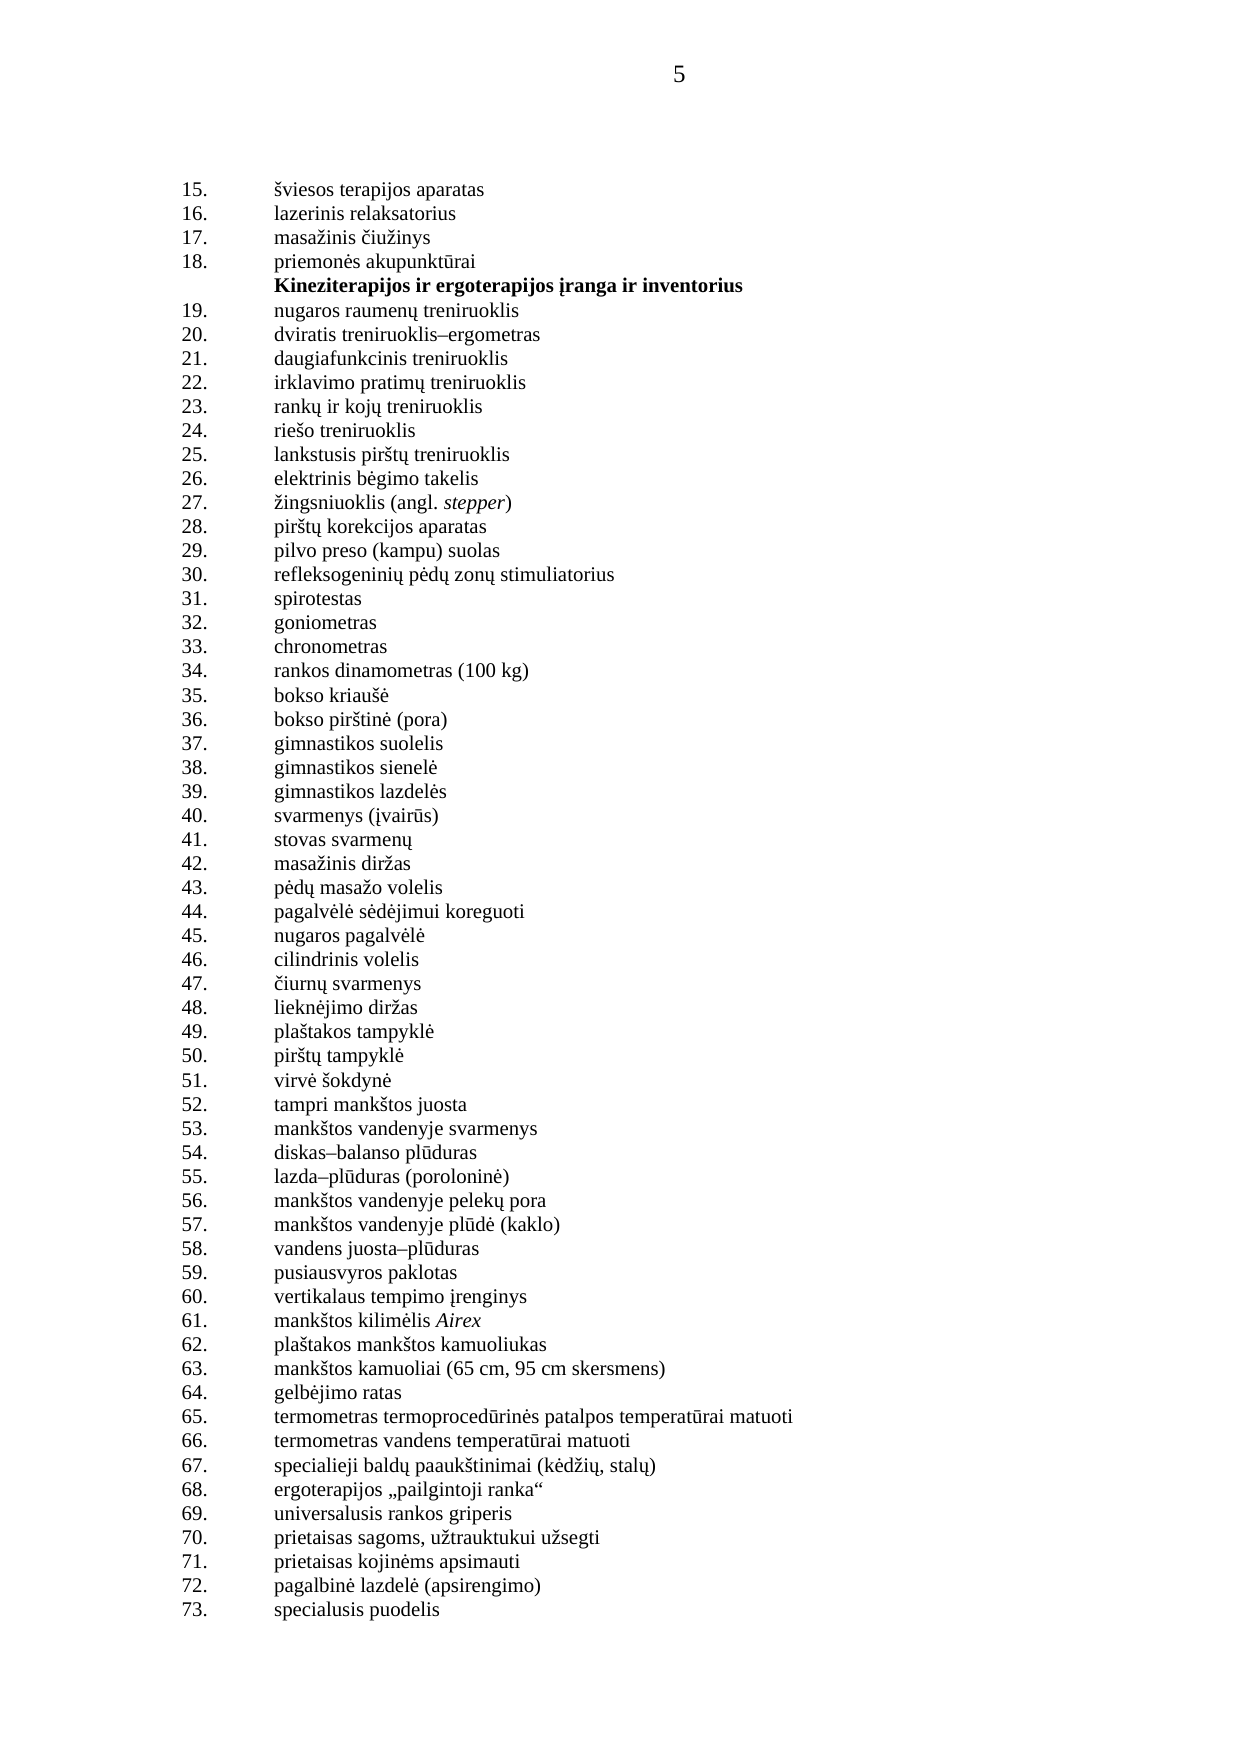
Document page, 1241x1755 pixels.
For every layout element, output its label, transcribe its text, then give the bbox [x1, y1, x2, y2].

table_cell 47. [177, 971, 181, 995]
table_cell 49. [177, 1019, 181, 1043]
table_cell 46. [177, 947, 181, 971]
table_cell 46. [266, 947, 270, 971]
table_cell 64. [266, 1380, 270, 1404]
table_cell 71. [177, 1549, 181, 1573]
table_cell 37. [177, 731, 181, 755]
table_cell 58. [177, 1236, 181, 1260]
table_cell 70. [177, 1525, 181, 1549]
table_cell 73. [266, 1597, 270, 1621]
table_cell 45. [266, 923, 270, 947]
table_cell 22. [177, 370, 181, 394]
table_cell 43. [177, 875, 181, 899]
table_cell 32. [266, 610, 270, 634]
table_cell [266, 274, 270, 297]
table_cell 18. [177, 249, 181, 273]
table_cell 69. [266, 1501, 270, 1525]
table_cell 54. [266, 1140, 270, 1164]
table_cell 57. [266, 1212, 270, 1236]
table_cell 39. [266, 779, 270, 803]
table_cell 53. [266, 1116, 270, 1140]
table_cell 64. [177, 1380, 181, 1404]
table_cell 33. [177, 634, 181, 658]
table_cell 39. [177, 779, 181, 803]
table_cell 16. [266, 201, 270, 225]
table_cell 44. [266, 899, 270, 923]
table_cell 50. [266, 1044, 270, 1067]
table_cell 50. [177, 1044, 181, 1067]
table_cell 23. [177, 394, 181, 418]
table_cell 37. [266, 731, 270, 755]
table_cell 41. [177, 827, 181, 851]
table_cell 28. [266, 514, 270, 538]
table_cell 31. [177, 586, 181, 610]
table_cell 62. [177, 1332, 181, 1356]
table_cell 22. [266, 370, 270, 394]
table_cell 67. [177, 1453, 181, 1477]
table_cell 31. [266, 586, 270, 610]
table_cell 56. [177, 1188, 181, 1212]
table_cell 55. [266, 1164, 270, 1188]
table_cell 55. [177, 1164, 181, 1188]
table_cell 57. [177, 1212, 181, 1236]
table_cell 69. [177, 1501, 181, 1525]
table_cell 16. [177, 201, 181, 225]
table_cell 21. [177, 346, 181, 370]
table_cell 30. [177, 562, 181, 586]
table_cell 36. [266, 707, 270, 731]
table_cell 68. [177, 1477, 181, 1501]
table_cell 66. [177, 1429, 181, 1452]
table_cell 59. [177, 1260, 181, 1284]
table_cell 27. [266, 490, 270, 514]
table_cell 62. [266, 1332, 270, 1356]
table_cell 15. [177, 177, 181, 201]
table_cell 33. [266, 634, 270, 658]
table_cell 24. [177, 418, 181, 442]
table_cell 29. [266, 538, 270, 562]
table_cell 48. [266, 995, 270, 1019]
table_cell 65. [266, 1404, 270, 1428]
table_cell 63. [177, 1356, 181, 1380]
table_cell 72. [266, 1573, 270, 1597]
table_cell 60. [177, 1284, 181, 1308]
table_cell 61. [266, 1308, 270, 1332]
table_cell 20. [177, 322, 181, 346]
table_cell 23. [266, 394, 270, 418]
table_cell 47. [266, 971, 270, 995]
table_cell 24. [266, 418, 270, 442]
table_cell 17. [177, 225, 181, 249]
table_cell 72. [177, 1573, 181, 1597]
table_cell 51. [266, 1068, 270, 1092]
table_cell 42. [266, 851, 270, 875]
table_cell 20. [266, 322, 270, 346]
table_cell 18. [266, 249, 270, 273]
table_cell 41. [266, 827, 270, 851]
table_cell 19. [177, 298, 181, 322]
table_cell 59. [266, 1260, 270, 1284]
table_cell 67. [266, 1453, 270, 1477]
table_cell 71. [266, 1549, 270, 1573]
table_cell 26. [266, 466, 270, 490]
table_cell 48. [177, 995, 181, 1019]
table_cell 43. [266, 875, 270, 899]
table_cell 17. [266, 225, 270, 249]
table_cell 53. [177, 1116, 181, 1140]
table_cell 25. [266, 442, 270, 466]
table_cell 38. [266, 755, 270, 779]
table_cell 34. [177, 659, 181, 682]
table_cell 30. [266, 562, 270, 586]
table_cell 25. [177, 442, 181, 466]
table_cell 15. [266, 177, 270, 201]
table_cell 60. [266, 1284, 270, 1308]
table_cell 21. [266, 346, 270, 370]
table_cell 56. [266, 1188, 270, 1212]
table_cell 40. [266, 803, 270, 827]
table_cell [177, 274, 181, 297]
table_cell 42. [177, 851, 181, 875]
table_cell 26. [177, 466, 181, 490]
table_cell 36. [177, 707, 181, 731]
table_cell 70. [266, 1525, 270, 1549]
table_cell 29. [177, 538, 181, 562]
table_cell 66. [266, 1429, 270, 1452]
table_cell 61. [177, 1308, 181, 1332]
table_cell 52. [177, 1092, 181, 1116]
table_cell 27. [177, 490, 181, 514]
table_cell 65. [177, 1404, 181, 1428]
table_cell 54. [177, 1140, 181, 1164]
table_cell 58. [266, 1236, 270, 1260]
table_cell 35. [177, 683, 181, 707]
table_cell 45. [177, 923, 181, 947]
table_cell 38. [177, 755, 181, 779]
table_cell 52. [266, 1092, 270, 1116]
table_cell 34. [266, 659, 270, 682]
table_cell 63. [266, 1356, 270, 1380]
table_cell 32. [177, 610, 181, 634]
table_cell 51. [177, 1068, 181, 1092]
table_cell 19. [266, 298, 270, 322]
table_cell 40. [177, 803, 181, 827]
table_cell 35. [266, 683, 270, 707]
table_cell 28. [177, 514, 181, 538]
table_cell 44. [177, 899, 181, 923]
table_cell 49. [266, 1019, 270, 1043]
table_cell 73. [177, 1597, 181, 1621]
table_cell 68. [266, 1477, 270, 1501]
